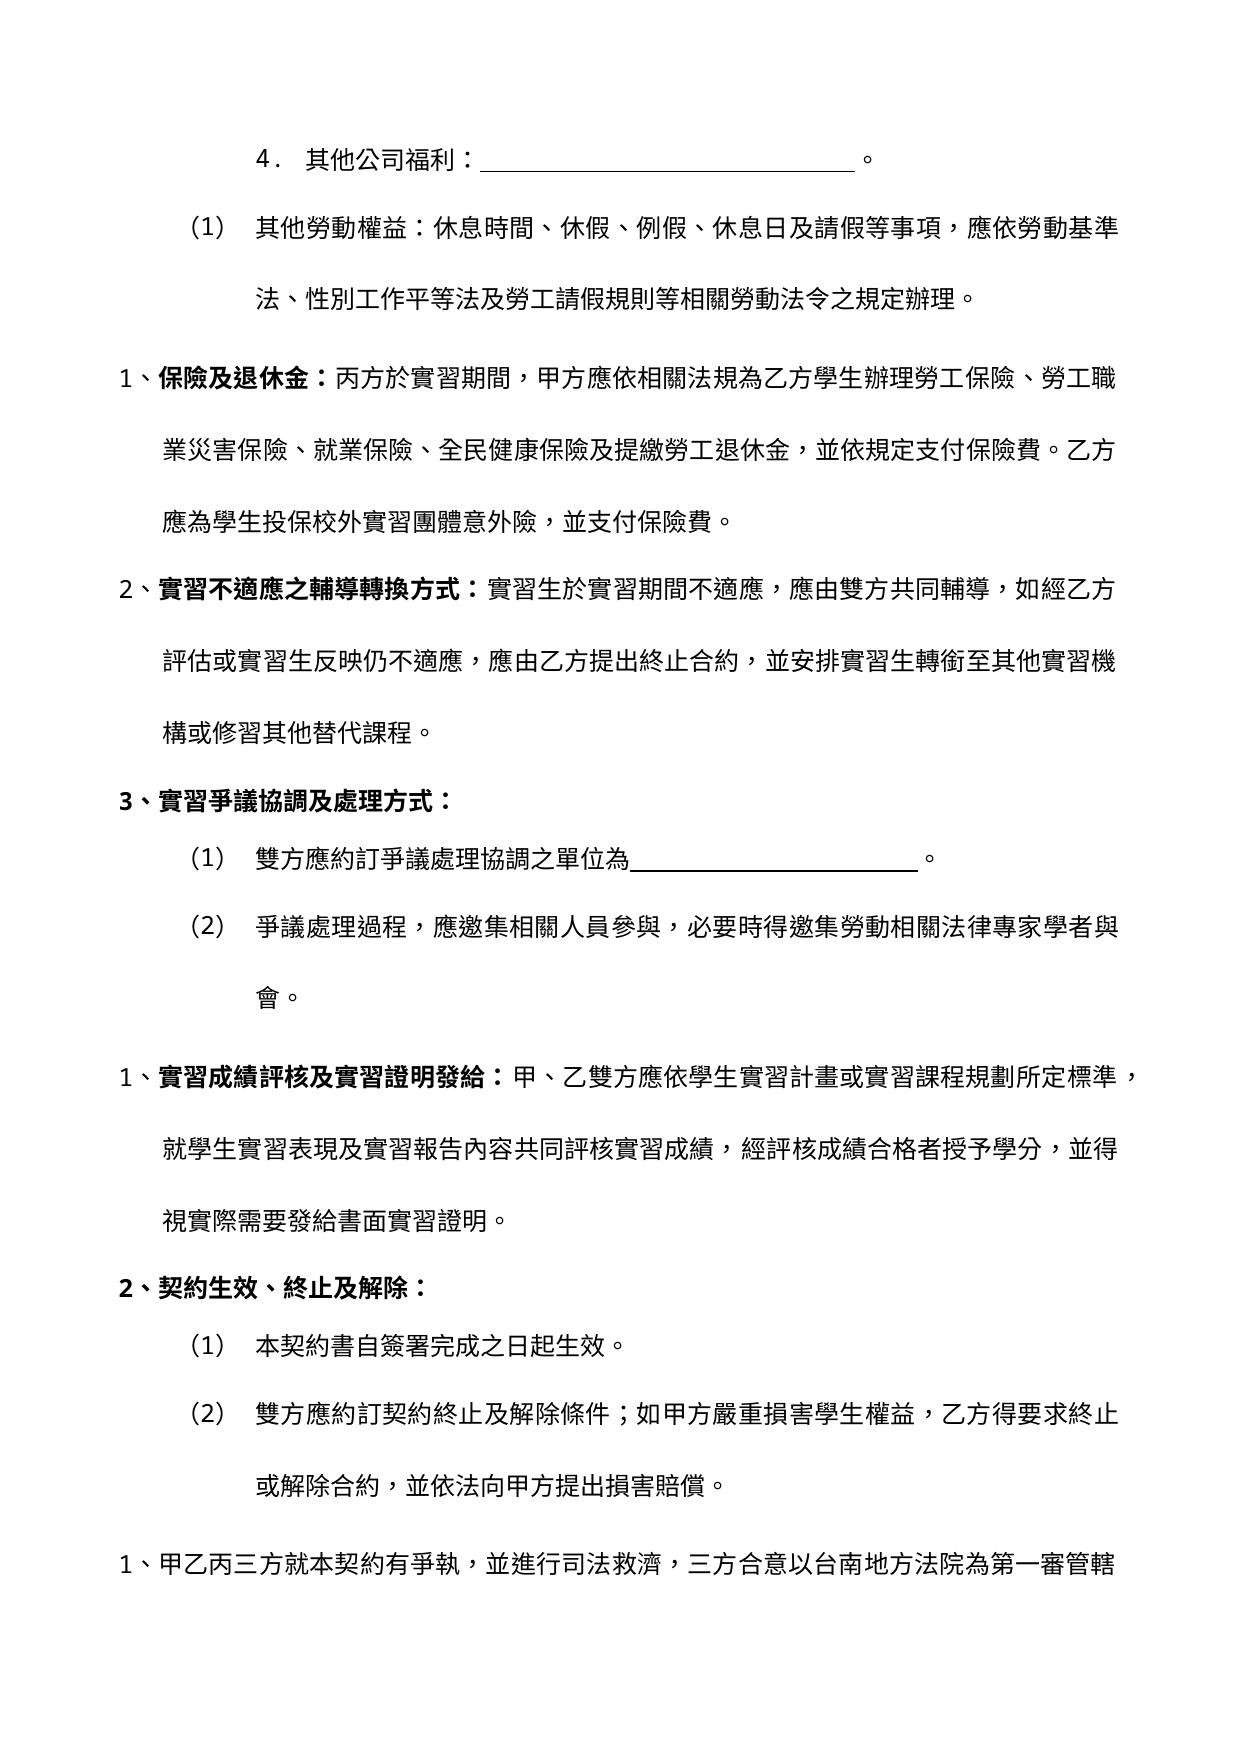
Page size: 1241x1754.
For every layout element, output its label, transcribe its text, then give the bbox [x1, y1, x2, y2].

list 實習不適應之輔導轉換方式：實習生於實習期間不適應，應由雙方共同輔導，如經乙方評估或實習生反映仍不適應，應由乙方提出終止合約，並安排實習生轉銜至其他實習機構或修習其他替代課程。 [118, 546, 1119, 753]
list 雙方應約訂契約終止及解除條件；如甲方嚴重損害學生權益，乙方得要求終止或解除合約，並依法向甲方提出損害賠償。 [175, 1381, 1122, 1516]
list 雙方應約訂爭議處理協調之單位為 。 [175, 826, 1122, 888]
list 本契約書自簽署完成之日起生效。 [175, 1313, 1122, 1376]
list 其他勞動權益：休息時間、休假、例假、休息日及請假等事項，應依勞動基準法、性別工作平等法及勞工請假規則等相關勞動法令之規定辦理。 [175, 195, 1122, 329]
list 實習成績評核及實習證明發給：甲、乙雙方應依學生實習計畫或實習課程規劃所定標準，就學生實習表現及實習報告內容共同評核實習成績，經評核成績合格者授予學分，並得視實際需要發給書面實習證明。 [118, 1034, 1119, 1240]
list 實習爭議協調及處理方式： [118, 758, 1119, 821]
list 甲乙丙三方就本契約有爭執，並進行司法救濟，三方合意以台南地方法院為第一審管轄法院。 [118, 1521, 1119, 1583]
list 契約生效、終止及解除： [118, 1245, 1119, 1308]
list 保險及退休金：丙方於實習期間，甲方應依相關法規為乙方學生辦理勞工保險、勞工職業災害保險、就業保險、全民健康保險及提繳勞工退休金，並依規定支付保險費。乙方應為學生投保校外實習團體意外險，並支付保險費。 [118, 335, 1119, 541]
list 其他公司福利：＿＿＿＿＿＿＿＿＿＿＿＿＿＿＿。 [255, 127, 1122, 189]
list 爭議處理過程，應邀集相關人員參與，必要時得邀集勞動相關法律專家學者與會。 [175, 894, 1122, 1028]
